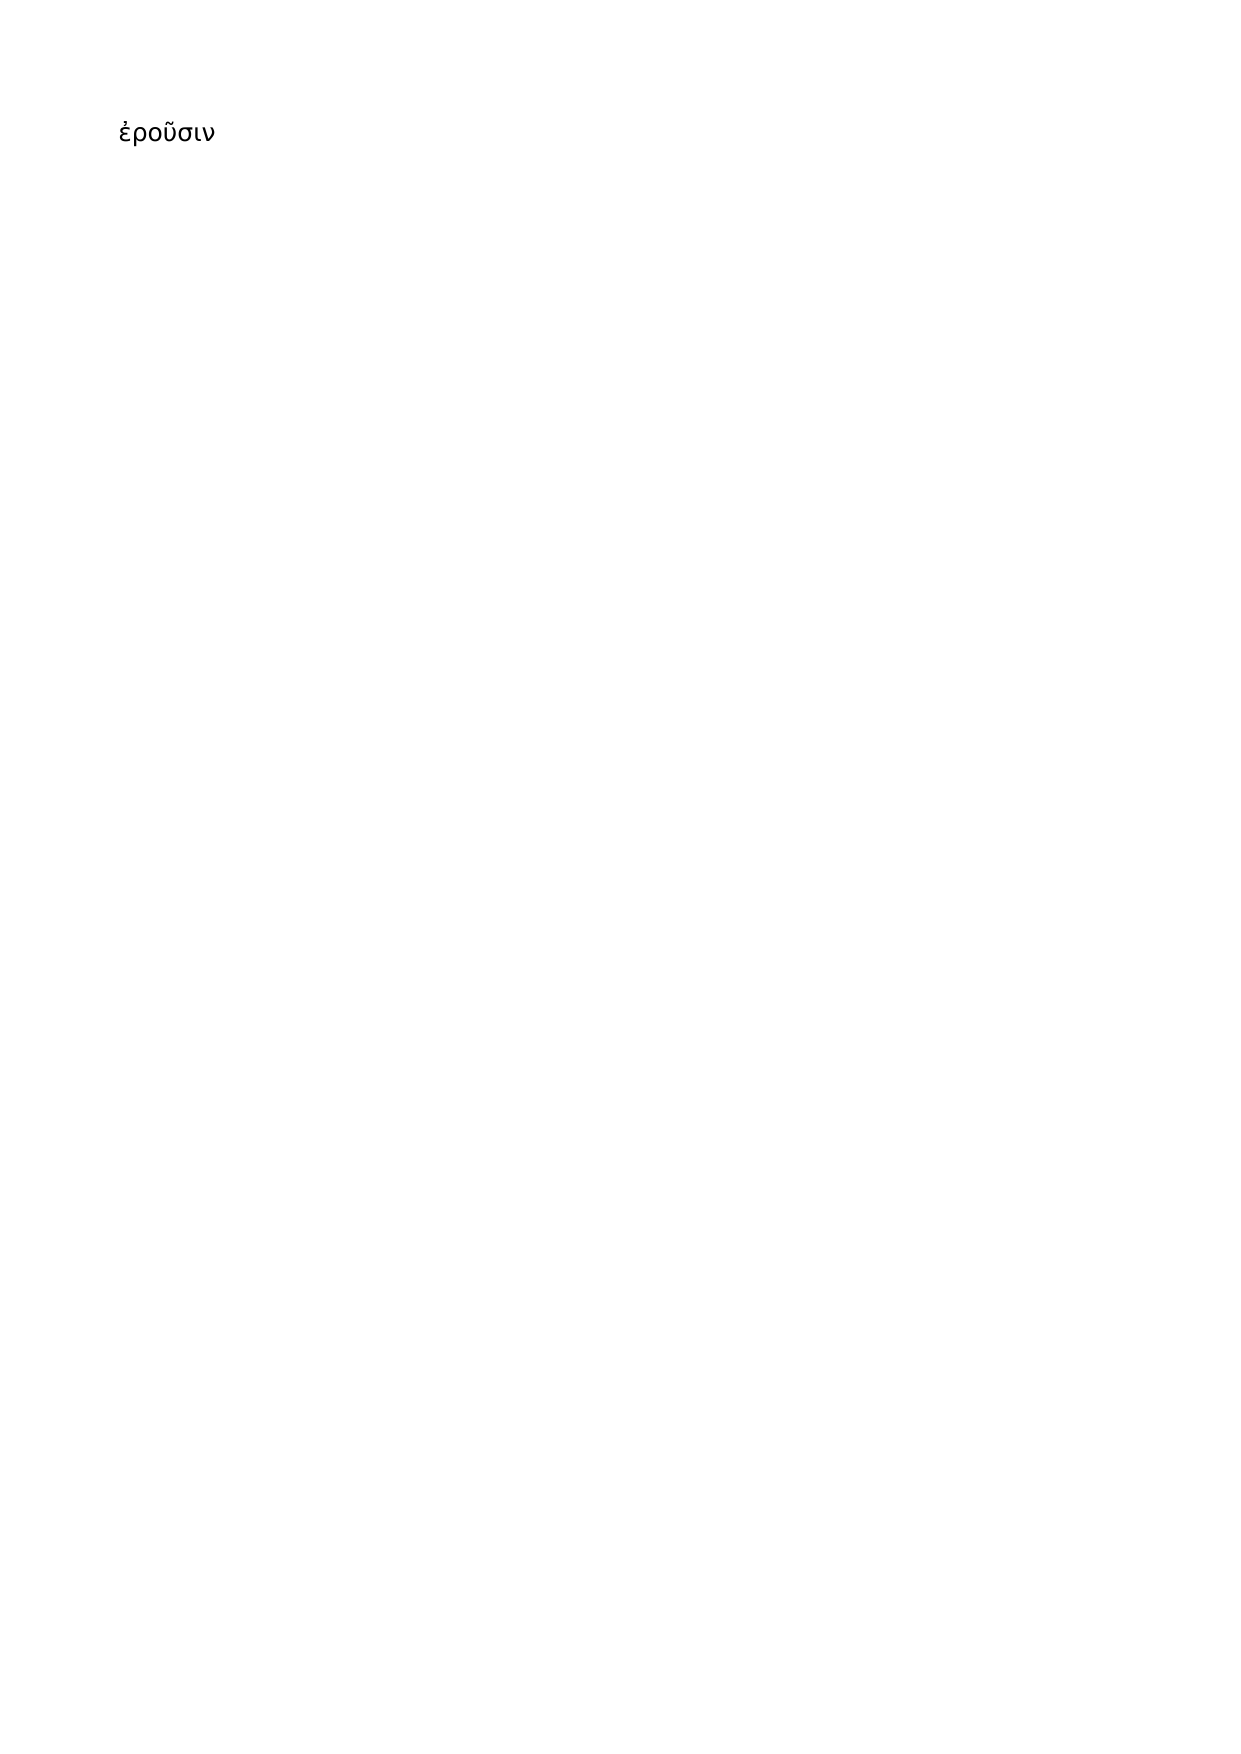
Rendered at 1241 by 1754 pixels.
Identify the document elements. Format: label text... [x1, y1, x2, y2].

text ἐροῦσιν [118, 118, 1122, 147]
